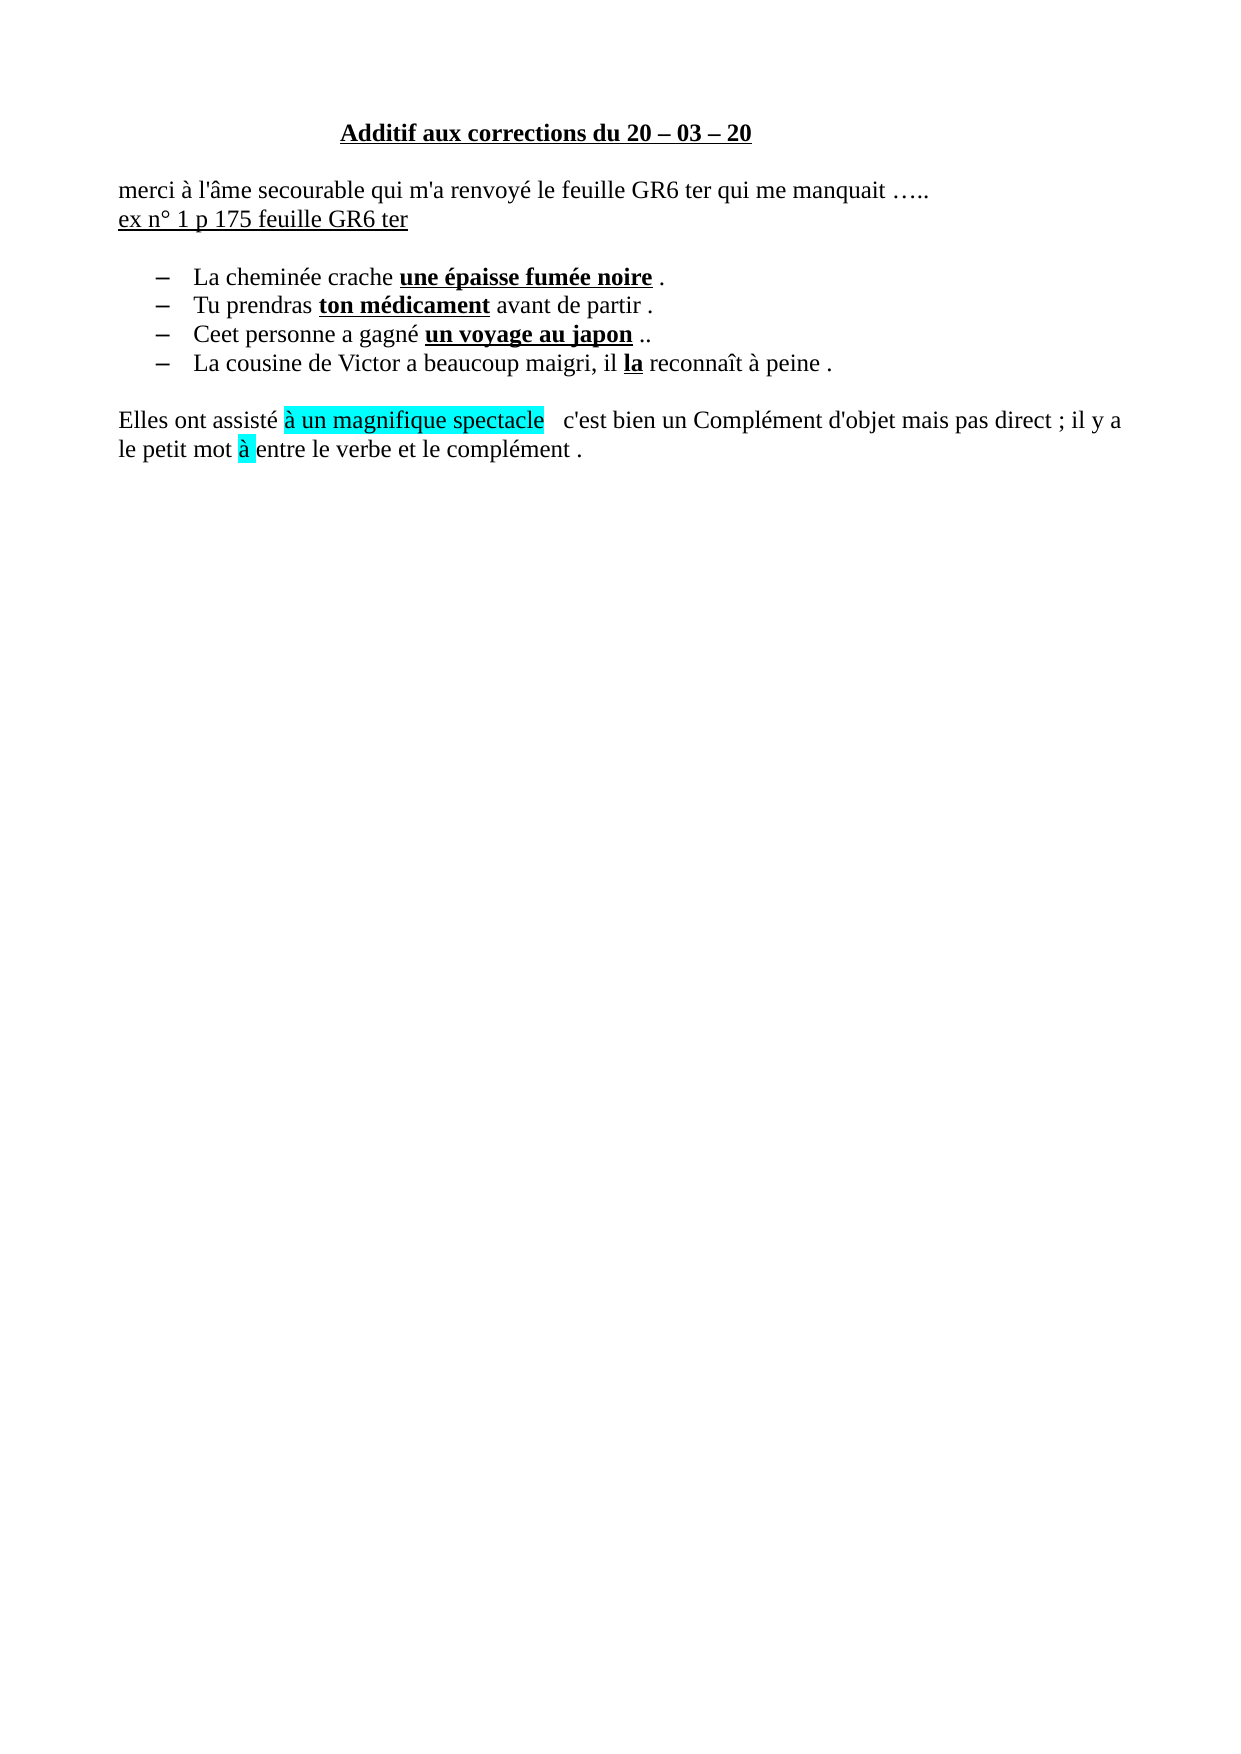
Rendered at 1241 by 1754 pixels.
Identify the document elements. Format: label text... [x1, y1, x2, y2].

list La cheminée crache une épaisse fumée noire . [156, 262, 1122, 291]
text merci à l'âme secourable qui m'a renvoyé le feuille GR6 ter qui me manquait ….. [118, 176, 1122, 204]
list Ceet personne a gagné un voyage au japon .. [156, 319, 1122, 348]
text Additif aux corrections du 20 – 03 – 20 [118, 118, 1122, 147]
list Tu prendras ton médicament avant de partir . [156, 291, 1122, 319]
text Elles ont assisté à un magnifique spectacle c'est bien un Complément d'objet mais pas direct ; il y a le petit mot à entre le verbe et le complément . [118, 406, 1122, 463]
list La cousine de Victor a beaucoup maigri, il la reconnaît à peine . [156, 348, 1122, 377]
text ex n° 1 p 175 feuille GR6 ter [118, 204, 1122, 233]
